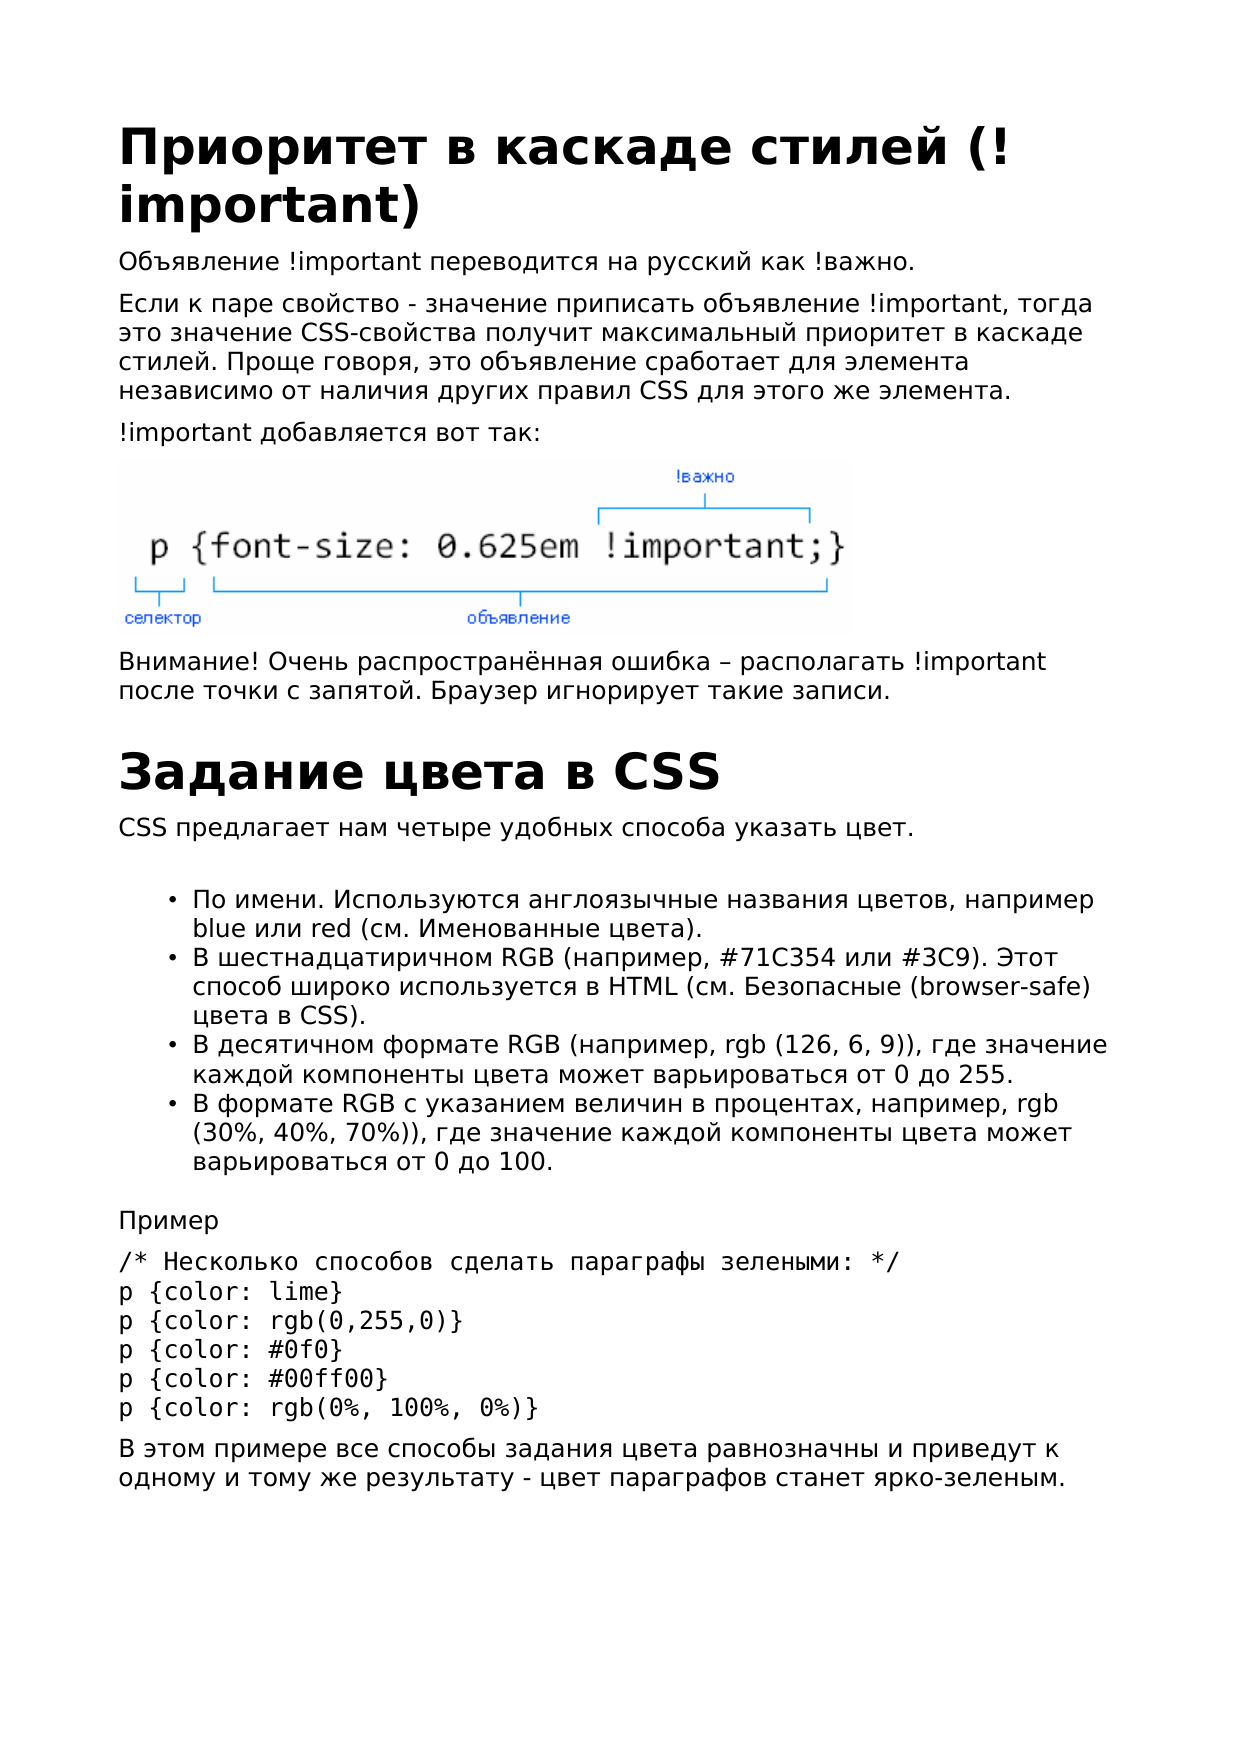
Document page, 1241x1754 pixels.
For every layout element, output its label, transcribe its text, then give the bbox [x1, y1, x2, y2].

subtitle Приоритет в каскаде стилей (!important) [118, 118, 1122, 234]
list В шестнадцатиричном RGB (например, #71C354 или #3C9). Этот способ широко используется в HTML (см. Безопасные (browser-safe) цвета в CSS). [177, 943, 1122, 1031]
text /* Несколько способов сделать параграфы зелеными: */ p {color: lime} p {color: rgb(0,255,0)} p {color: #0f0} p {color: #00ff00} p {color: rgb(0%, 100%, 0%)} [118, 1248, 1122, 1423]
text Пример [118, 1206, 1122, 1235]
text Внимание! Очень распространённая ошибка – располагать !important после точки с запятой. Браузер игнорирует такие записи. [118, 647, 1122, 705]
text CSS предлагает нам четыре удобных способа указать цвет. [118, 814, 1122, 843]
list В десятичном формате RGB (например, rgb (126, 6, 9)), где значение каждой компоненты цвета может варьироваться от 0 до 255. [177, 1031, 1122, 1089]
text Если к паре свойство - значение приписать объявление !important, тогда это значение CSS-свойства получит максимальный приоритет в каскаде стилей. Проще говоря, это объявление сработает для элемента независимо от наличия других правил CSS для этого же элемента. [118, 289, 1122, 405]
text !important добавляется вот так: [118, 418, 1122, 447]
picture [118, 459, 853, 635]
text Объявление !important переводится на русский как !важно. [118, 247, 1122, 276]
list По имени. Используются англоязычные названия цветов, например blue или red (см. Именованные цвета). [177, 885, 1122, 943]
list В формате RGB с указанием величин в процентах, например, rgb (30%, 40%, 70%)), где значение каждой компоненты цвета может варьироваться от 0 до 100. [177, 1089, 1122, 1176]
text В этом примере все способы задания цвета равнозначны и приведут к одному и тому же результату - цвет параграфов станет ярко-зеленым. [118, 1434, 1122, 1493]
subtitle Задание цвета в CSS [118, 743, 1122, 801]
